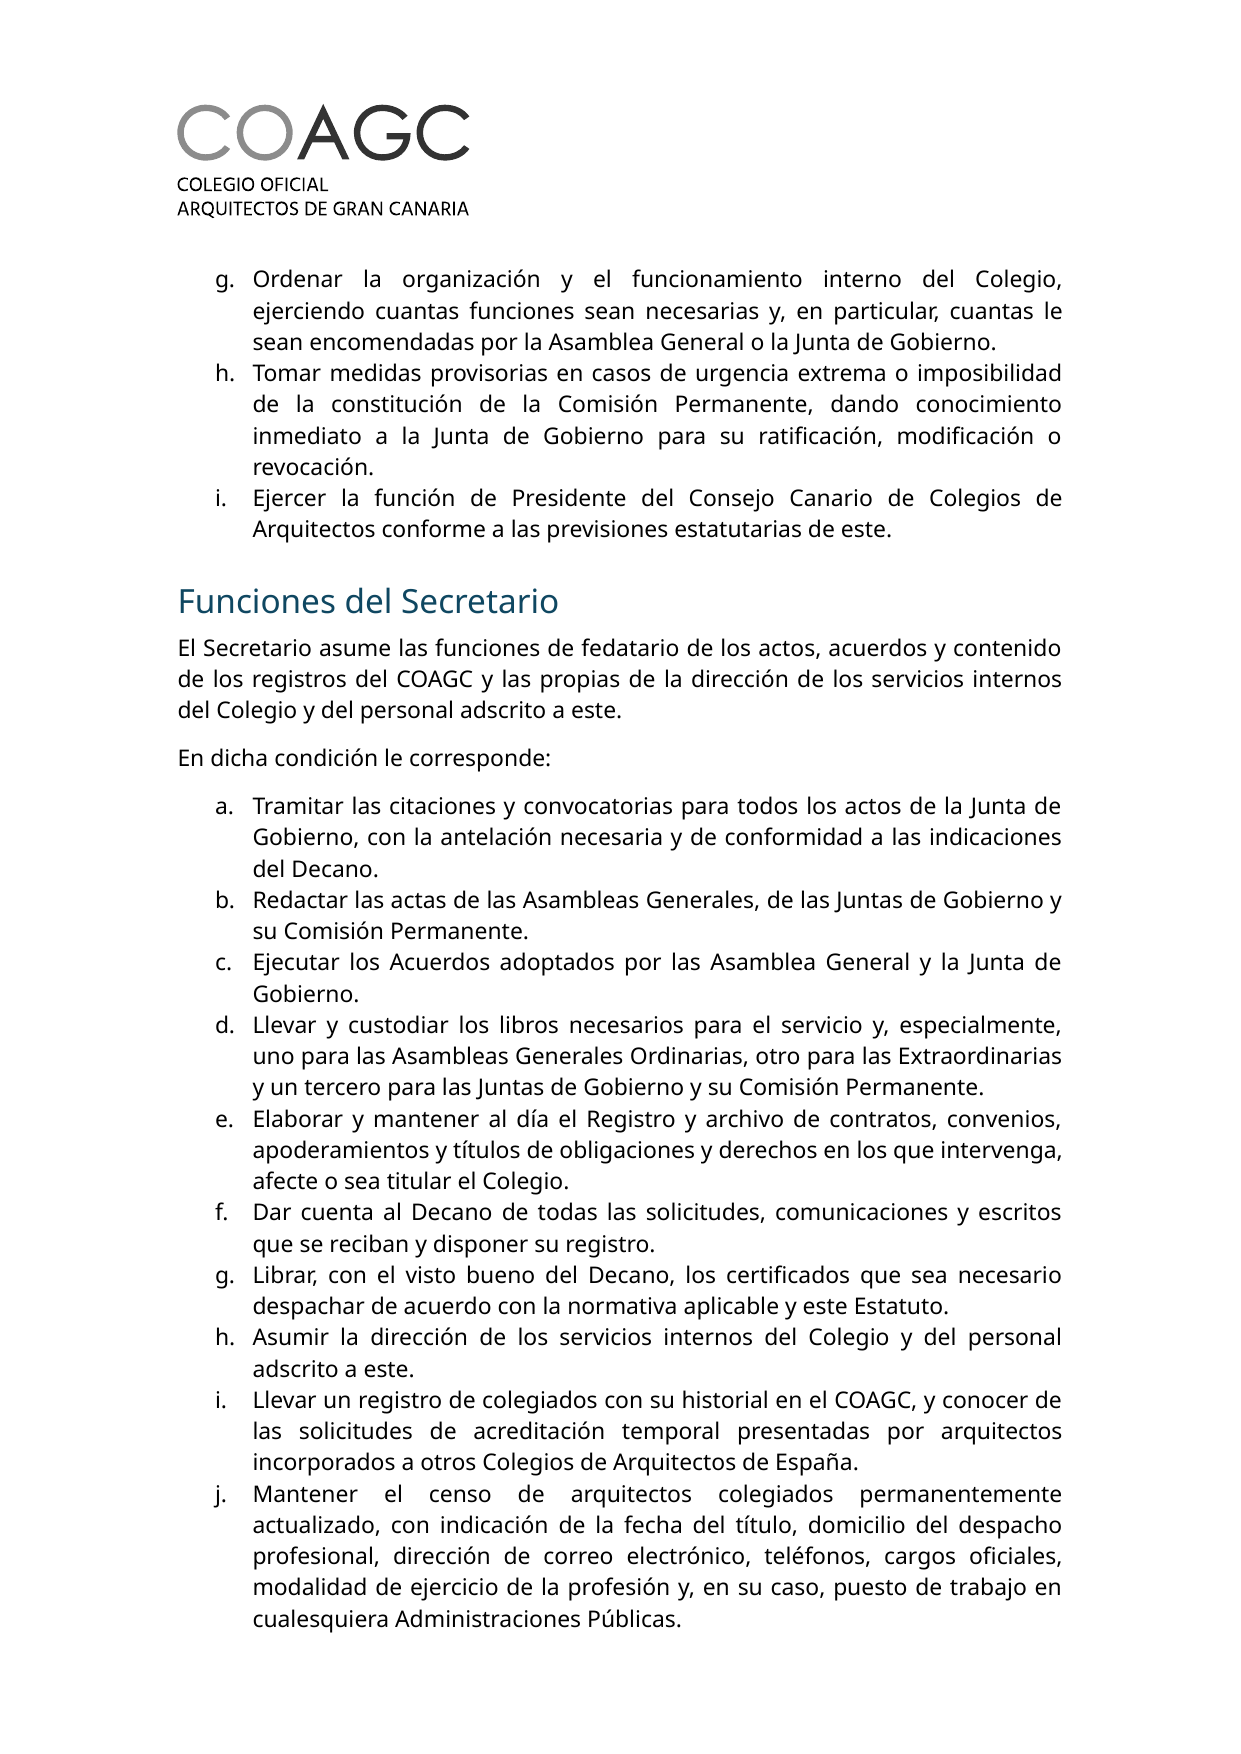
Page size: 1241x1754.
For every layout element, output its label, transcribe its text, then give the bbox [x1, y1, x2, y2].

list Mantener el censo de arquitectos colegiados permanentemente actualizado, con indicación de la fecha del título, domicilio del despacho profesional, dirección de correo electrónico, teléfonos, cargos oficiales, modalidad de ejercicio de la profesión y, en su caso, puesto de trabajo en cualesquiera Administraciones Públicas. [215, 1478, 1063, 1634]
list Librar, con el visto bueno del Decano, los certificados que sea necesario despachar de acuerdo con la normativa aplicable y este Estatuto. [215, 1259, 1063, 1321]
list Tramitar las citaciones y convocatorias para todos los actos de la Junta de Gobierno, con la antelación necesaria y de conformidad a las indicaciones del Decano. [215, 790, 1063, 884]
list Redactar las actas de las Asambleas Generales, de las Juntas de Gobierno y su Comisión Permanente. [215, 884, 1063, 946]
list Tomar medidas provisorias en casos de urgencia extrema o imposibilidad de la constitución de la Comisión Permanente, dando conocimiento inmediato a la Junta de Gobierno para su ratificación, modificación o revocación. [215, 357, 1063, 482]
text El Secretario asume las funciones de fedatario de los actos, acuerdos y contenido de los registros del COAGC y las propias de la dirección de los servicios internos del Colegio y del personal adscrito a este. [177, 632, 1063, 726]
list Asumir la dirección de los servicios internos del Colegio y del personal adscrito a este. [215, 1321, 1063, 1384]
list Elaborar y mantener al día el Registro y archivo de contratos, convenios, apoderamientos y títulos de obligaciones y derechos en los que intervenga, afecte o sea titular el Colegio. [215, 1103, 1063, 1196]
text En dicha condición le corresponde: [177, 742, 1063, 773]
list Ordenar la organización y el funcionamiento interno del Colegio, ejerciendo cuantas funciones sean necesarias y, en particular, cuantas le sean encomendadas por la Asamblea General o la Junta de Gobierno. [215, 263, 1063, 357]
list Dar cuenta al Decano de todas las solicitudes, comunicaciones y escritos que se reciban y disponer su registro. [215, 1196, 1063, 1259]
list Ejercer la función de Presidente del Consejo Canario de Colegios de Arquitectos conforme a las previsiones estatutarias de este. [215, 482, 1063, 545]
list Llevar un registro de colegiados con su historial en el COAGC, y conocer de las solicitudes de acreditación temporal presentadas por arquitectos incorporados a otros Colegios de Arquitectos de España. [215, 1384, 1063, 1478]
list Llevar y custodiar los libros necesarios para el servicio y, especialmente, uno para las Asambleas Generales Ordinarias, otro para las Extraordinarias y un tercero para las Juntas de Gobierno y su Comisión Permanente. [215, 1009, 1063, 1103]
subtitle Funciones del Secretario [177, 578, 1063, 623]
list Ejecutar los Acuerdos adoptados por las Asamblea General y la Junta de Gobierno. [215, 946, 1063, 1009]
